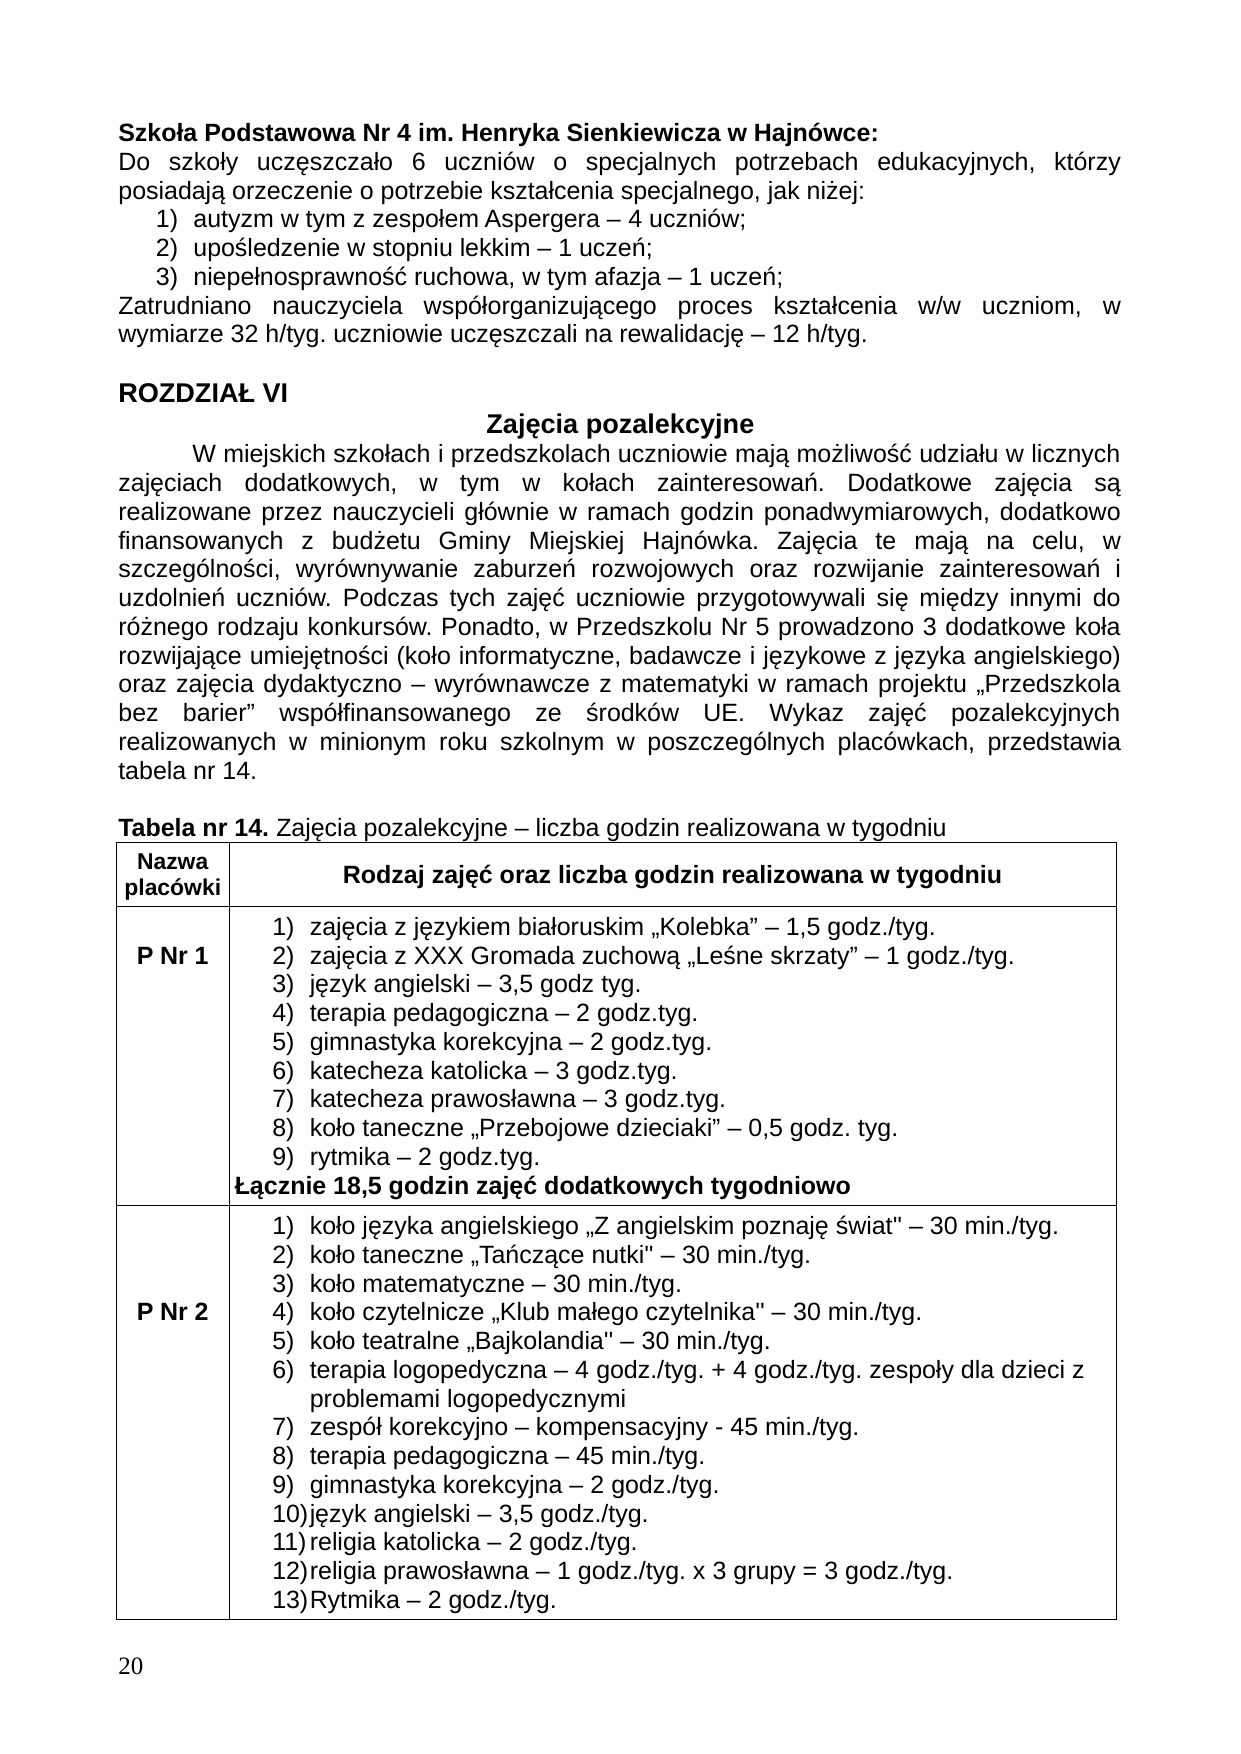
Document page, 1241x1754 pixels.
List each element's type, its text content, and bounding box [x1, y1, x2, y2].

table_cell koło języka angielskiego „Z angielskim poznaję świat'' – 30 min./tyg. koło taneczne „Tańczące nutki'' – 30 min./tyg. koło matematyczne – 30 min./tyg. koło czytelnicze „Klub małego czytelnika'' – 30 min./tyg. koło teatralne „Bajkolandia'' – 30 min./tyg. terapia logopedyczna – 4 godz./tyg. + 4 godz./tyg. zespoły dla dzieci z problemami logopedycznymi zespół korekcyjno – kompensacyjny - 45 min./tyg. terapia pedagogiczna – 45 min./tyg. gimnastyka korekcyjna – 2 godz./tyg. język angielski – 3,5 godz./tyg. religia katolicka – 2 godz./tyg. religia prawosławna – 1 godz./tyg. x 3 grupy = 3 godz./tyg. Rytmika – 2 godz./tyg. Łącznie 24,5 godzin zajęć dodatkowych tygodniowo [230, 1206, 1116, 1619]
list autyzm w tym z zespołem Aspergera – 4 uczniów; [156, 204, 1122, 233]
text Zatrudniano nauczyciela współorganizującego proces kształcenia w/w uczniom, w wymiarze 32 h/tyg. uczniowie uczęszczali na rewalidację – 12 h/tyg. [118, 291, 1122, 348]
text Zajęcia pozalekcyjne [118, 408, 1122, 439]
list niepełnosprawność ruchowa, w tym afazja – 1 uczeń; [156, 262, 1122, 291]
table_cell zajęcia z językiem białoruskim „Kolebka” – 1,5 godz./tyg. zajęcia z XXX Gromada zuchową „Leśne skrzaty” – 1 godz./tyg. język angielski – 3,5 godz tyg. terapia pedagogiczna – 2 godz.tyg. gimnastyka korekcyjna – 2 godz.tyg. katecheza katolicka – 3 godz.tyg. katecheza prawosławna – 3 godz.tyg. koło taneczne „Przebojowe dzieciaki” – 0,5 godz. tyg. rytmika – 2 godz.tyg. Łącznie 18,5 godzin zajęć dodatkowych tygodniowo [230, 907, 1116, 1205]
text W miejskich szkołach i przedszkolach uczniowie mają możliwość udziału w licznych zajęciach dodatkowych, w tym w kołach zainteresowań. Dodatkowe zajęcia są realizowane przez nauczycieli głównie w ramach godzin ponadwymiarowych, dodatkowo finansowanych z budżetu Gminy Miejskiej Hajnówka. Zajęcia te mają na celu, w szczególności, wyrównywanie zaburzeń rozwojowych oraz rozwijanie zainteresowań i uzdolnień uczniów. Podczas tych zajęć uczniowie przygotowywali się między innymi do różnego rodzaju konkursów. Ponadto, w Przedszkolu Nr 5 prowadzono 3 dodatkowe koła rozwijające umiejętności (koło informatyczne, badawcze i językowe z języka angielskiego) oraz zajęcia dydaktyczno – wyrównawcze z matematyki w ramach projektu „Przedszkola bez barier” współfinansowanego ze środków UE. Wykaz zajęć pozalekcyjnych realizowanych w minionym roku szkolnym w poszczególnych placówkach, przedstawia tabela nr 14. [118, 439, 1122, 784]
table_cell P Nr 2 [117, 1206, 229, 1619]
text Tabela nr 14. Zajęcia pozalekcyjne – liczba godzin realizowana w tygodniu [118, 813, 1122, 842]
text Do szkoły uczęszczało 6 uczniów o specjalnych potrzebach edukacyjnych, którzy posiadają orzeczenie o potrzebie kształcenia specjalnego, jak niżej: [118, 147, 1122, 204]
table_header Rodzaj zajęć oraz liczba godzin realizowana w tygodniu [230, 843, 1116, 906]
table_header Nazwa placówki [117, 843, 229, 906]
text Szkoła Podstawowa Nr 4 im. Henryka Sienkiewicza w Hajnówce: [118, 118, 1122, 147]
list upośledzenie w stopniu lekkim – 1 uczeń; [156, 233, 1122, 262]
table_cell P Nr 1 [117, 907, 229, 1205]
text ROZDZIAŁ VI [118, 377, 1122, 408]
